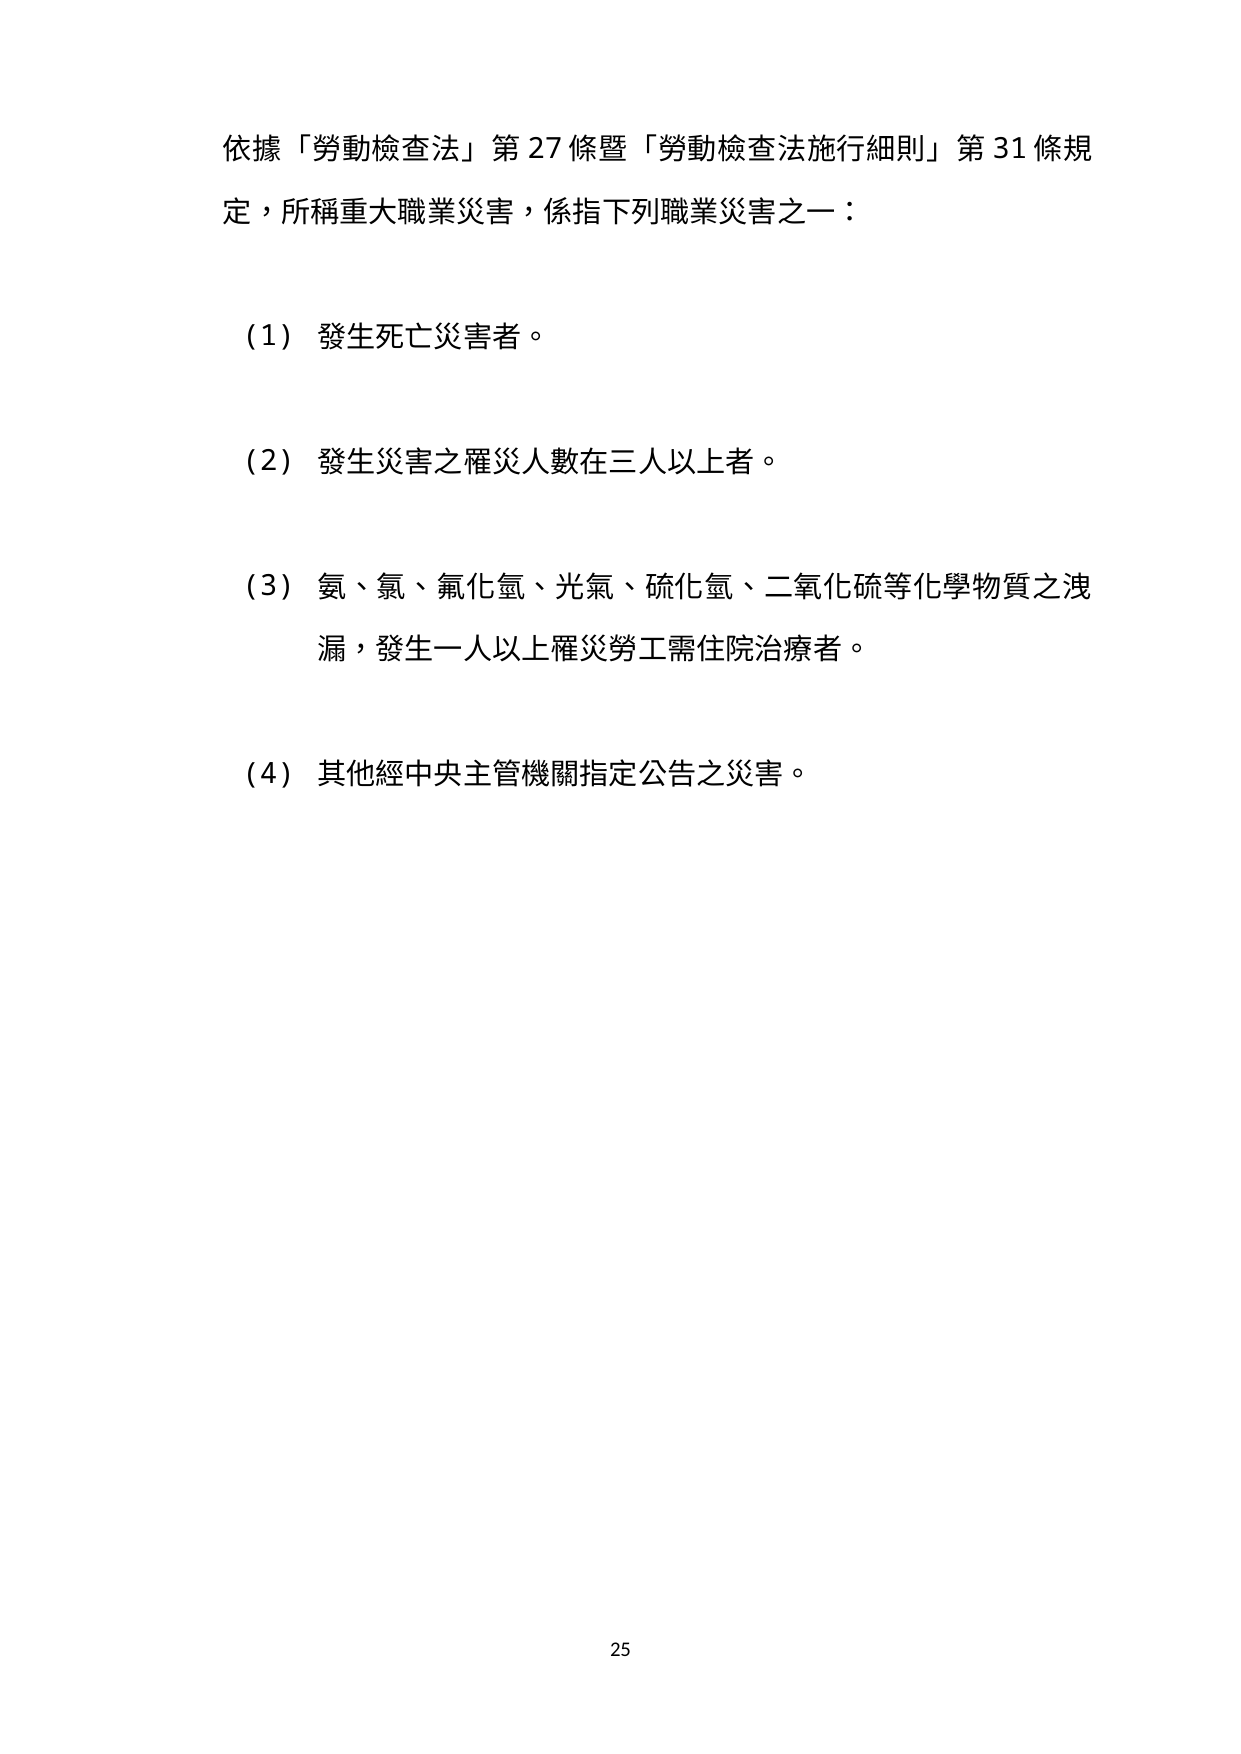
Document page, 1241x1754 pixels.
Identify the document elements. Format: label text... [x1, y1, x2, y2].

text 依據「勞動檢查法」第27條暨「勞動檢查法施行細則」第31條規定，所稱重大職業災害，係指下列職業災害之一： [223, 105, 1093, 230]
list 發生災害之罹災人數在三人以上者。 [242, 418, 1093, 480]
list 其他經中央主管機關指定公告之災害。 [242, 730, 1093, 793]
list 氨、氯、氟化氫、光氣、硫化氫、二氧化硫等化學物質之洩漏，發生一人以上罹災勞工需住院治療者。 [242, 543, 1093, 668]
list 發生死亡災害者。 [242, 293, 1093, 355]
